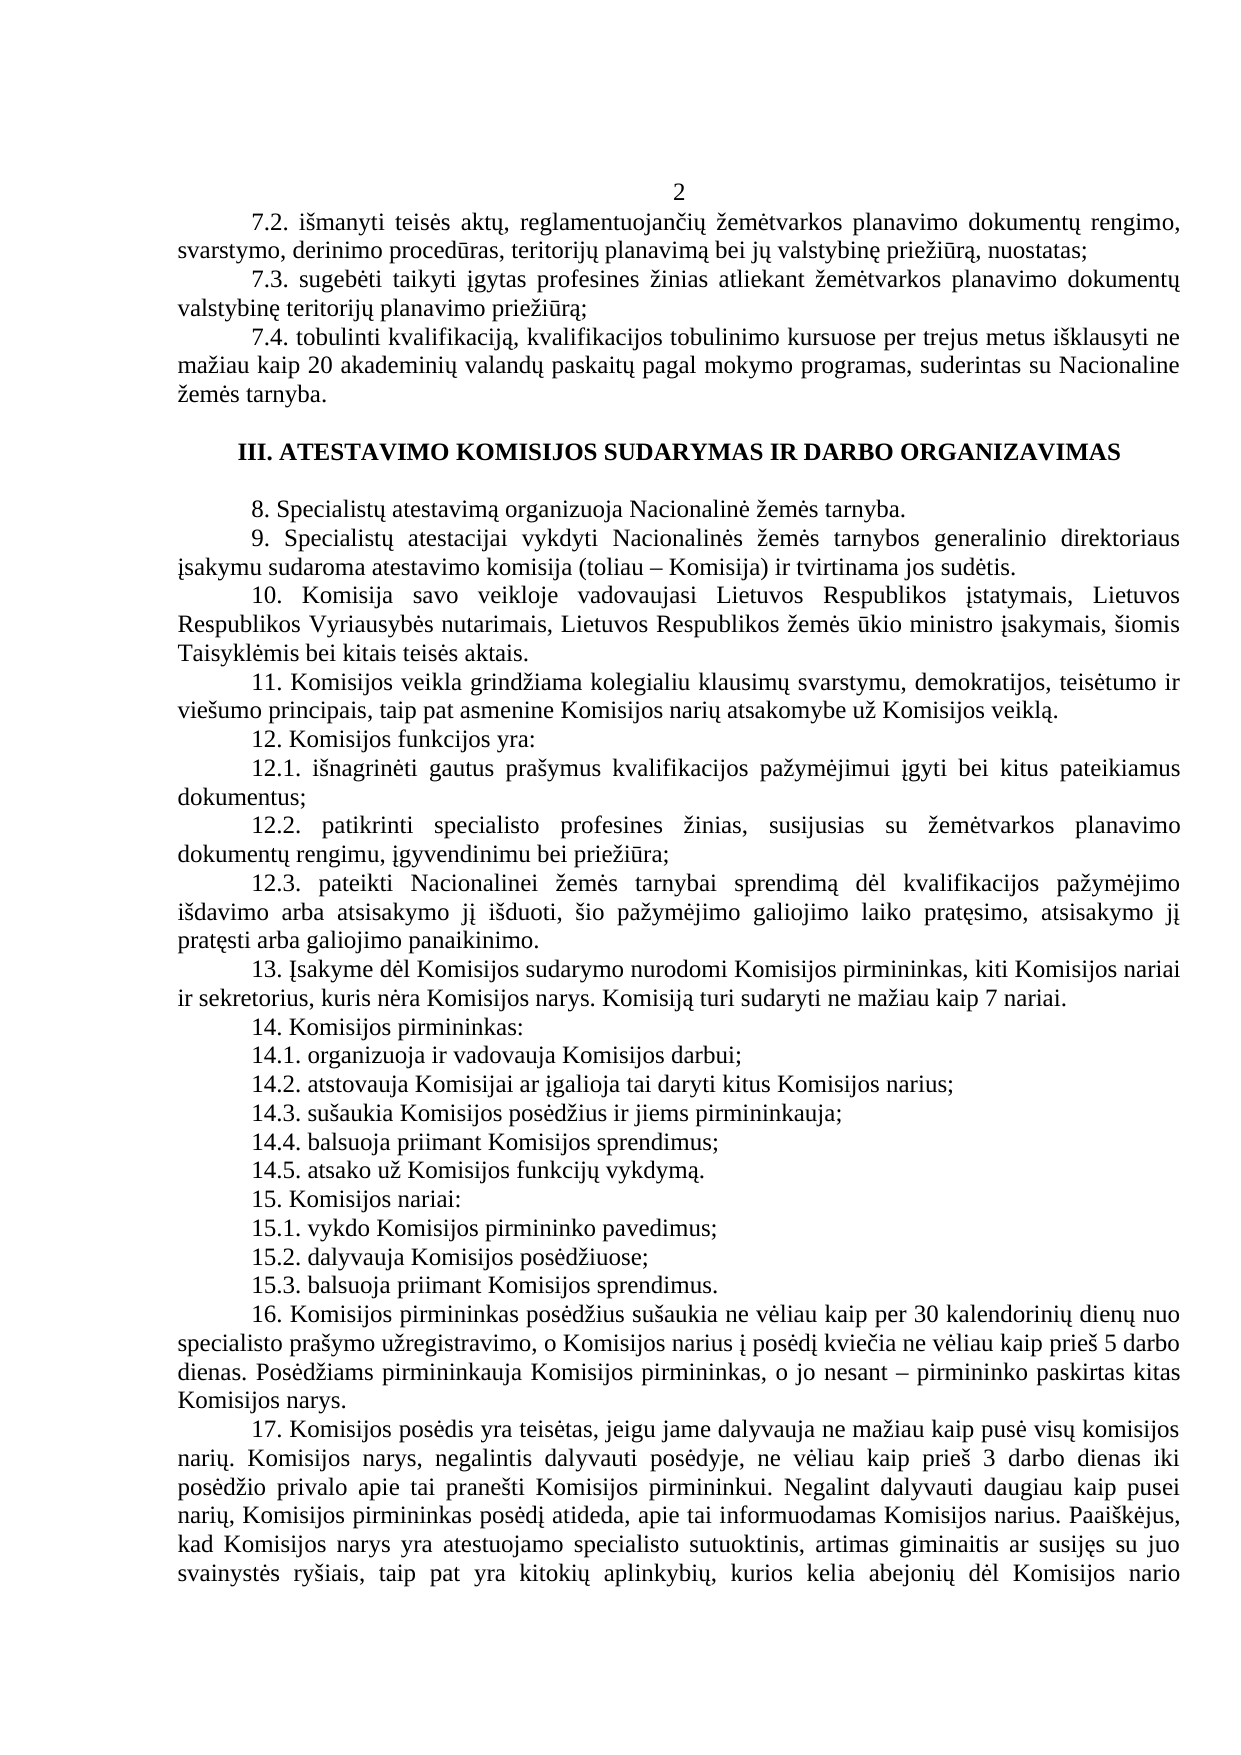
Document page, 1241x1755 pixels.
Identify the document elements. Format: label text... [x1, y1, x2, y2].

text 7.2. išmanyti teisės aktų, reglamentuojančių žemėtvarkos planavimo dokumentų rengimo, svarstymo, derinimo procedūras, teritorijų planavimą bei jų valstybinę priežiūrą, nuostatas; [177, 207, 1181, 264]
text 14.2. atstovauja Komisijai ar įgalioja tai daryti kitus Komisijos narius; [177, 1069, 1181, 1098]
text 15.2. dalyvauja Komisijos posėdžiuose; [177, 1242, 1181, 1270]
text 12.1. išnagrinėti gautus prašymus kvalifikacijos pažymėjimui įgyti bei kitus pateikiamus dokumentus; [177, 753, 1181, 810]
text 15.3. balsuoja priimant Komisijos sprendimus. [177, 1270, 1181, 1299]
text 12. Komisijos funkcijos yra: [177, 724, 1181, 753]
text 7.4. tobulinti kvalifikaciją, kvalifikacijos tobulinimo kursuose per trejus metus išklausyti ne mažiau kaip 20 akademinių valandų paskaitų pagal mokymo programas, suderintas su Nacionaline žemės tarnyba. [177, 322, 1181, 408]
text 10. Komisija savo veikloje vadovaujasi Lietuvos Respublikos įstatymais, Lietuvos Respublikos Vyriausybės nutarimais, Lietuvos Respublikos žemės ūkio ministro įsakymais, šiomis Taisyklėmis bei kitais teisės aktais. [177, 580, 1181, 667]
text 8. Specialistų atestavimą organizuoja Nacionalinė žemės tarnyba. [177, 494, 1181, 523]
text 12.2. patikrinti specialisto profesines žinias, susijusias su žemėtvarkos planavimo dokumentų rengimu, įgyvendinimu bei priežiūra; [177, 810, 1181, 868]
text 15. Komisijos nariai: [177, 1184, 1181, 1213]
text 13. Įsakyme dėl Komisijos sudarymo nurodomi Komisijos pirmininkas, kiti Komisijos nariai ir sekretorius, kuris nėra Komisijos narys. Komisiją turi sudaryti ne mažiau kaip 7 nariai. [177, 954, 1181, 1012]
text 16. Komisijos pirmininkas posėdžius sušaukia ne vėliau kaip per 30 kalendorinių dienų nuo specialisto prašymo užregistravimo, o Komisijos narius į posėdį kviečia ne vėliau kaip prieš 5 darbo dienas. Posėdžiams pirmininkauja Komisijos pirmininkas, o jo nesant – pirmininko paskirtas kitas Komisijos narys. [177, 1299, 1181, 1414]
text 14.5. atsako už Komisijos funkcijų vykdymą. [177, 1155, 1181, 1184]
text 11. Komisijos veikla grindžiama kolegialiu klausimų svarstymu, demokratijos, teisėtumo ir viešumo principais, taip pat asmenine Komisijos narių atsakomybe už Komisijos veiklą. [177, 667, 1181, 724]
text 9. Specialistų atestacijai vykdyti Nacionalinės žemės tarnybos generalinio direktoriaus įsakymu sudaroma atestavimo komisija (toliau – Komisija) ir tvirtinama jos sudėtis. [177, 523, 1181, 580]
text 12.3. pateikti Nacionalinei žemės tarnybai sprendimą dėl kvalifikacijos pažymėjimo išdavimo arba atsisakymo jį išduoti, šio pažymėjimo galiojimo laiko pratęsimo, atsisakymo jį pratęsti arba galiojimo panaikinimo. [177, 868, 1181, 954]
text 14.3. sušaukia Komisijos posėdžius ir jiems pirmininkauja; [177, 1098, 1181, 1127]
text 14.4. balsuoja priimant Komisijos sprendimus; [177, 1127, 1181, 1155]
text 14.1. organizuoja ir vadovauja Komisijos darbui; [177, 1040, 1181, 1069]
text 14. Komisijos pirmininkas: [177, 1012, 1181, 1040]
text III. ATESTAVIMO KOMISIJOS SUDARYMAS IR DARBO ORGANIZAVIMAS [177, 437, 1181, 465]
text 17. Komisijos posėdis yra teisėtas, jeigu jame dalyvauja ne mažiau kaip pusė visų komisijos narių. Komisijos narys, negalintis dalyvauti posėdyje, ne vėliau kaip prieš 3 darbo dienas iki posėdžio privalo apie tai pranešti Komisijos pirmininkui. Negalint dalyvauti daugiau kaip pusei narių, Komisijos pirmininkas posėdį atideda, apie tai informuodamas Komisijos narius. Paaiškėjus, kad Komisijos narys yra atestuojamo specialisto sutuoktinis, artimas giminaitis ar susijęs su juo svainystės ryšiais, taip pat yra kitokių aplinkybių, kurios kelia abejonių dėl Komisijos nario [177, 1414, 1181, 1587]
text 7.3. sugebėti taikyti įgytas profesines žinias atliekant žemėtvarkos planavimo dokumentų valstybinę teritorijų planavimo priežiūrą; [177, 264, 1181, 322]
text 15.1. vykdo Komisijos pirmininko pavedimus; [177, 1213, 1181, 1242]
